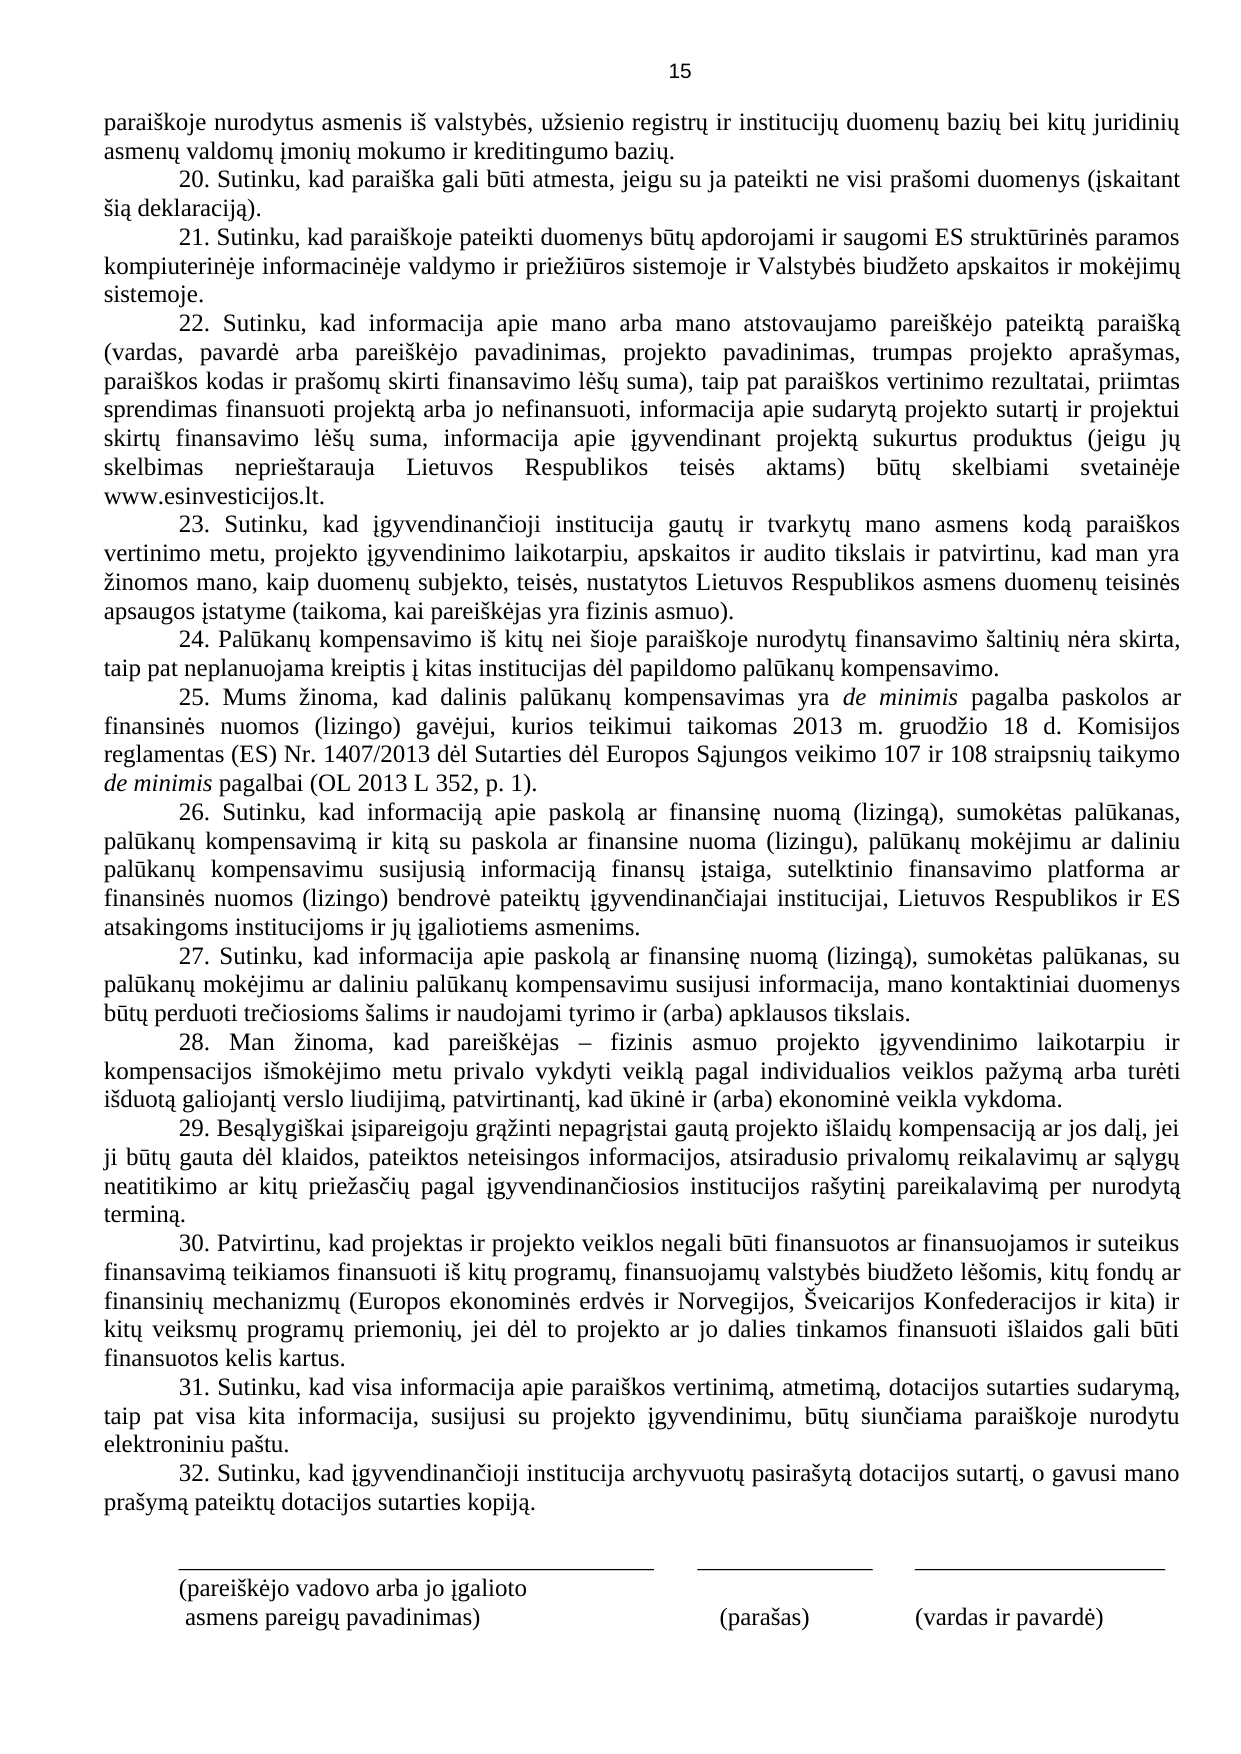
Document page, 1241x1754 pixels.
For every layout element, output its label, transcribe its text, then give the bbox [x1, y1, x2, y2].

text paraiškoje nurodytus asmenis iš valstybės, užsienio registrų ir institucijų duomenų bazių bei kitų juridinių asmenų valdomų įmonių mokumo ir kreditingumo bazių. [103, 107, 1181, 164]
text (pareiškėjo vadovo arba jo įgalioto [103, 1573, 1181, 1602]
text 27. Sutinku, kad informacija apie paskolą ar finansinę nuomą (lizingą), sumokėtas palūkanas, su palūkanų mokėjimu ar daliniu palūkanų kompensavimu susijusi informacija, mano kontaktiniai duomenys būtų perduoti trečiosioms šalims ir naudojami tyrimo ir (arba) apklausos tikslais. [103, 941, 1181, 1027]
text 30. Patvirtinu, kad projektas ir projekto veiklos negali būti finansuotos ar finansuojamos ir suteikus finansavimą teikiamos finansuoti iš kitų programų, finansuojamų valstybės biudžeto lėšomis, kitų fondų ar finansinių mechanizmų (Europos ekonominės erdvės ir Norvegijos, Šveicarijos Konfederacijos ir kita) ir kitų veiksmų programų priemonių, jei dėl to projekto ar jo dalies tinkamos finansuoti išlaidos gali būti finansuotos kelis kartus. [103, 1228, 1181, 1372]
text 32. Sutinku, kad įgyvendinančioji institucija archyvuotų pasirašytą dotacijos sutartį, o gavusi mano prašymą pateiktų dotacijos sutarties kopiją. [103, 1458, 1181, 1516]
text 31. Sutinku, kad visa informacija apie paraiškos vertinimą, atmetimą, dotacijos sutarties sudarymą, taip pat visa kita informacija, susijusi su projekto įgyvendinimu, būtų siunčiama paraiškoje nurodytu elektroniniu paštu. [103, 1372, 1181, 1458]
text 25. Mums žinoma, kad dalinis palūkanų kompensavimas yra de minimis pagalba paskolos ar finansinės nuomos (lizingo) gavėjui, kurios teikimui taikomas 2013 m. gruodžio 18 d. Komisijos reglamentas (ES) Nr. 1407/2013 dėl Sutarties dėl Europos Sąjungos veikimo 107 ir 108 straipsnių taikymo de minimis pagalbai (OL 2013 L 352, p. 1). [103, 682, 1181, 797]
text 26. Sutinku, kad informaciją apie paskolą ar finansinę nuomą (lizingą), sumokėtas palūkanas, palūkanų kompensavimą ir kitą su paskola ar finansine nuoma (lizingu), palūkanų mokėjimu ar daliniu palūkanų kompensavimu susijusią informaciją finansų įstaiga, sutelktinio finansavimo platforma ar finansinės nuomos (lizingo) bendrovė pateiktų įgyvendinančiajai institucijai, Lietuvos Respublikos ir ES atsakingoms institucijoms ir jų įgaliotiems asmenims. [103, 797, 1181, 941]
text 21. Sutinku, kad paraiškoje pateikti duomenys būtų apdorojami ir saugomi ES struktūrinės paramos kompiuterinėje informacinėje valdymo ir priežiūros sistemoje ir Valstybės biudžeto apskaitos ir mokėjimų sistemoje. [103, 222, 1181, 308]
text 29. Besąlygiškai įsipareigoju grąžinti nepagrįstai gautą projekto išlaidų kompensaciją ar jos dalį, jei ji būtų gauta dėl klaidos, pateiktos neteisingos informacijos, atsiradusio privalomų reikalavimų ar sąlygų neatitikimo ar kitų priežasčių pagal įgyvendinančiosios institucijos rašytinį pareikalavimą per nurodytą terminą. [103, 1113, 1181, 1228]
text 23. Sutinku, kad įgyvendinančioji institucija gautų ir tvarkytų mano asmens kodą paraiškos vertinimo metu, projekto įgyvendinimo laikotarpiu, apskaitos ir audito tikslais ir patvirtinu, kad man yra žinomos mano, kaip duomenų subjekto, teisės, nustatytos Lietuvos Respublikos asmens duomenų teisinės apsaugos įstatyme (taikoma, kai pareiškėjas yra fizinis asmuo). [103, 509, 1181, 624]
text 20. Sutinku, kad paraiška gali būti atmesta, jeigu su ja pateikti ne visi prašomi duomenys (įskaitant šią deklaraciją). [103, 164, 1181, 222]
text 22. Sutinku, kad informacija apie mano arba mano atstovaujamo pareiškėjo pateiktą paraišką (vardas, pavardė arba pareiškėjo pavadinimas, projekto pavadinimas, trumpas projekto aprašymas, paraiškos kodas ir prašomų skirti finansavimo lėšų suma), taip pat paraiškos vertinimo rezultatai, priimtas sprendimas finansuoti projektą arba jo nefinansuoti, informacija apie sudarytą projekto sutartį ir projektui skirtų finansavimo lėšų suma, informacija apie įgyvendinant projektą sukurtus produktus (jeigu jų skelbimas neprieštarauja Lietuvos Respublikos teisės aktams) būtų skelbiami svetainėje www.esinvesticijos.lt. [103, 308, 1181, 509]
text 24. Palūkanų kompensavimo iš kitų nei šioje paraiškoje nurodytų finansavimo šaltinių nėra skirta, taip pat neplanuojama kreiptis į kitas institucijas dėl papildomo palūkanų kompensavimo. [103, 624, 1181, 682]
text 28. Man žinoma, kad pareiškėjas – fizinis asmuo projekto įgyvendinimo laikotarpiu ir kompensacijos išmokėjimo metu privalo vykdyti veiklą pagal individualios veiklos pažymą arba turėti išduotą galiojantį verslo liudijimą, patvirtinantį, kad ūkinė ir (arba) ekonominė veikla vykdoma. [103, 1027, 1181, 1113]
text asmens pareigų pavadinimas) (parašas) (vardas ir pavardė) [103, 1602, 1181, 1631]
text ______________________________________ ______________ ____________________ [103, 1544, 1181, 1573]
